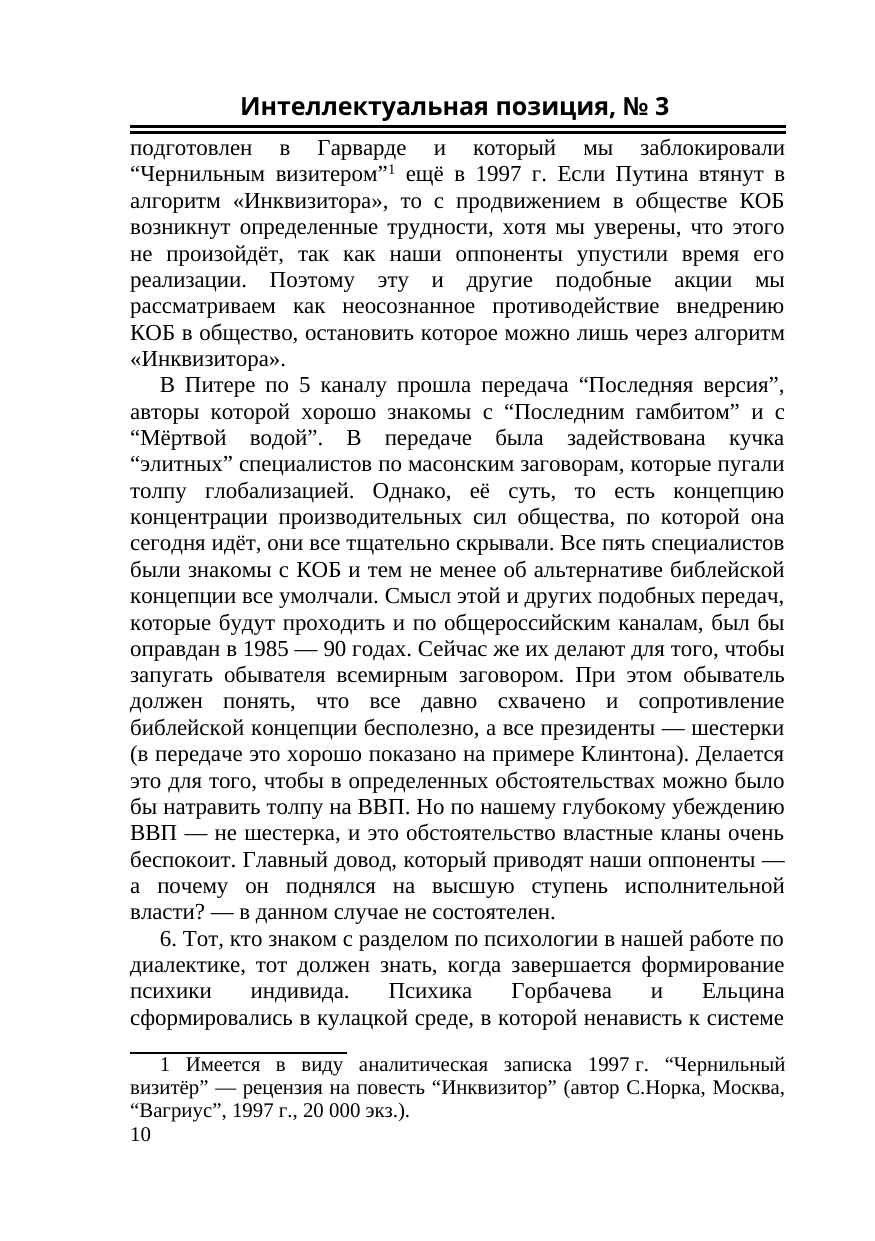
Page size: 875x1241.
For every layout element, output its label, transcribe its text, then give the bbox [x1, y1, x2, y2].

text 6. Тот, кто знаком с разделом по психологии в нашей работе по диалектике, тот должен знать, когда завершается формирование психики индивида. Психика Горбачева и Ельцина сформировались в кулацкой среде, в которой ненависть к системе [130, 925, 786, 1030]
text Имеется в виду аналитическая записка 1997 г. “Чернильный визитёр” — рецензия на повесть “Инквизитор” (автор С.Норка, Москва, “Вагриус”, 1997 г., 20 000 экз.). [130, 1053, 786, 1122]
text подготовлен в Гарварде и который мы заблокировали “Чернильным визитером” ещё в 1997 г. Если Путина втянут в алгоритм «Инквизитора», то с продвижением в обществе КОБ возникнут определенные трудности, хотя мы уверены, что этого не произойдёт, так как наши оппоненты упустили время его реализации. Поэтому эту и другие подобные акции мы рассматриваем как неосознанное противодействие внедрению КОБ в общество, остановить которое можно лишь через алгоритм «Инквизитора». [130, 134, 786, 371]
text В Питере по 5 каналу прошла передача “Последняя версия”, авторы которой хорошо знакомы с “Последним гамбитом” и с “Мёртвой водой”. В передаче была задействована кучка “элитных” специалистов по масонским заговорам, которые пугали толпу глобализацией. Однако, её суть, то есть концепцию концентрации производительных сил общества, по которой она сегодня идёт, они все тщательно скрывали. Все пять специалистов были знакомы с КОБ и тем не менее об альтернативе библейской концепции все умолчали. Смысл этой и других подобных передач, которые будут проходить и по общероссийским каналам, был бы оправдан в 1985 — 90 годах. Сейчас же их делают для того, чтобы запугать обывателя всемирным заговором. При этом обыватель должен понять, что все давно схвачено и сопротивление библейской концепции бесполезно, а все президенты — шестерки (в передаче это хорошо показано на примере Клинтона). Делается это для того, чтобы в определенных обстоятельствах можно было бы натравить толпу на ВВП. Но по нашему глубокому убеждению ВВП — не шестерка, и это обстоятельство властные кланы очень беспокоит. Главный довод, который приводят наши оппоненты — а почему он поднялся на высшую ступень исполнительной власти? — в данном случае не состоятелен. [130, 371, 786, 925]
